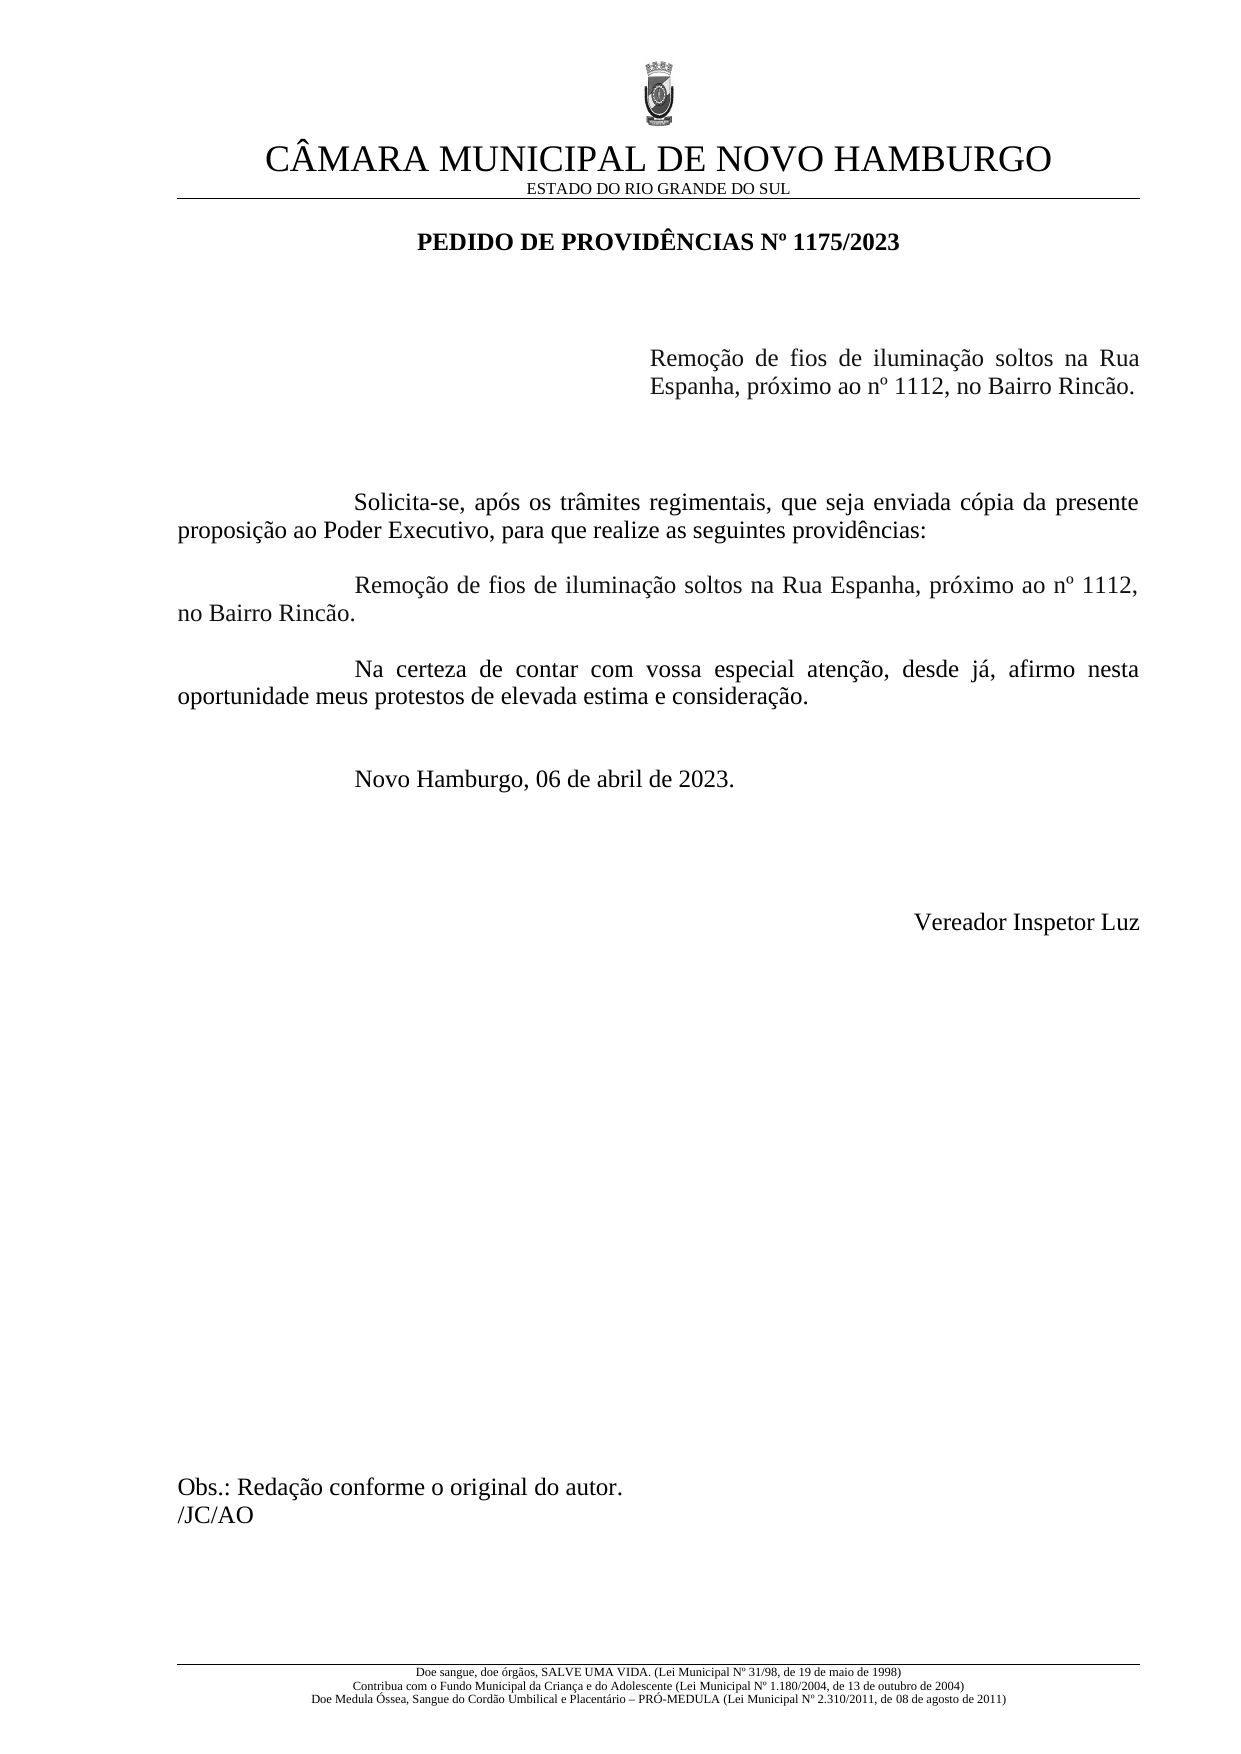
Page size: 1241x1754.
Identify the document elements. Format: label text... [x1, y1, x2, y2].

text PEDIDO DE PROVIDÊNCIAS Nº 1175/2023 [177, 228, 1140, 256]
text Remoção de fios de iluminação soltos na Rua Espanha, próximo ao nº 1112, no Bairro Rincão. [177, 572, 1140, 627]
text Na certeza de contar com vossa especial atenção, desde já, afirmo nesta oportunidade meus protestos de elevada estima e consideração. [177, 655, 1140, 710]
text Solicita-se, após os trâmites regimentais, que seja enviada cópia da presente proposição ao Poder Executivo, para que realize as seguintes providências: [177, 488, 1140, 544]
text Remoção de fios de iluminação soltos na Rua Espanha, próximo ao nº 1112, no Bairro Rincão. [649, 344, 1140, 400]
text Vereador Inspetor Luz [177, 908, 1140, 935]
text Obs.: Redação conforme o original do autor. [177, 1473, 1140, 1501]
text Novo Hamburgo, 06 de abril de 2023. [177, 766, 1140, 793]
text /JC/AO [177, 1501, 1140, 1529]
